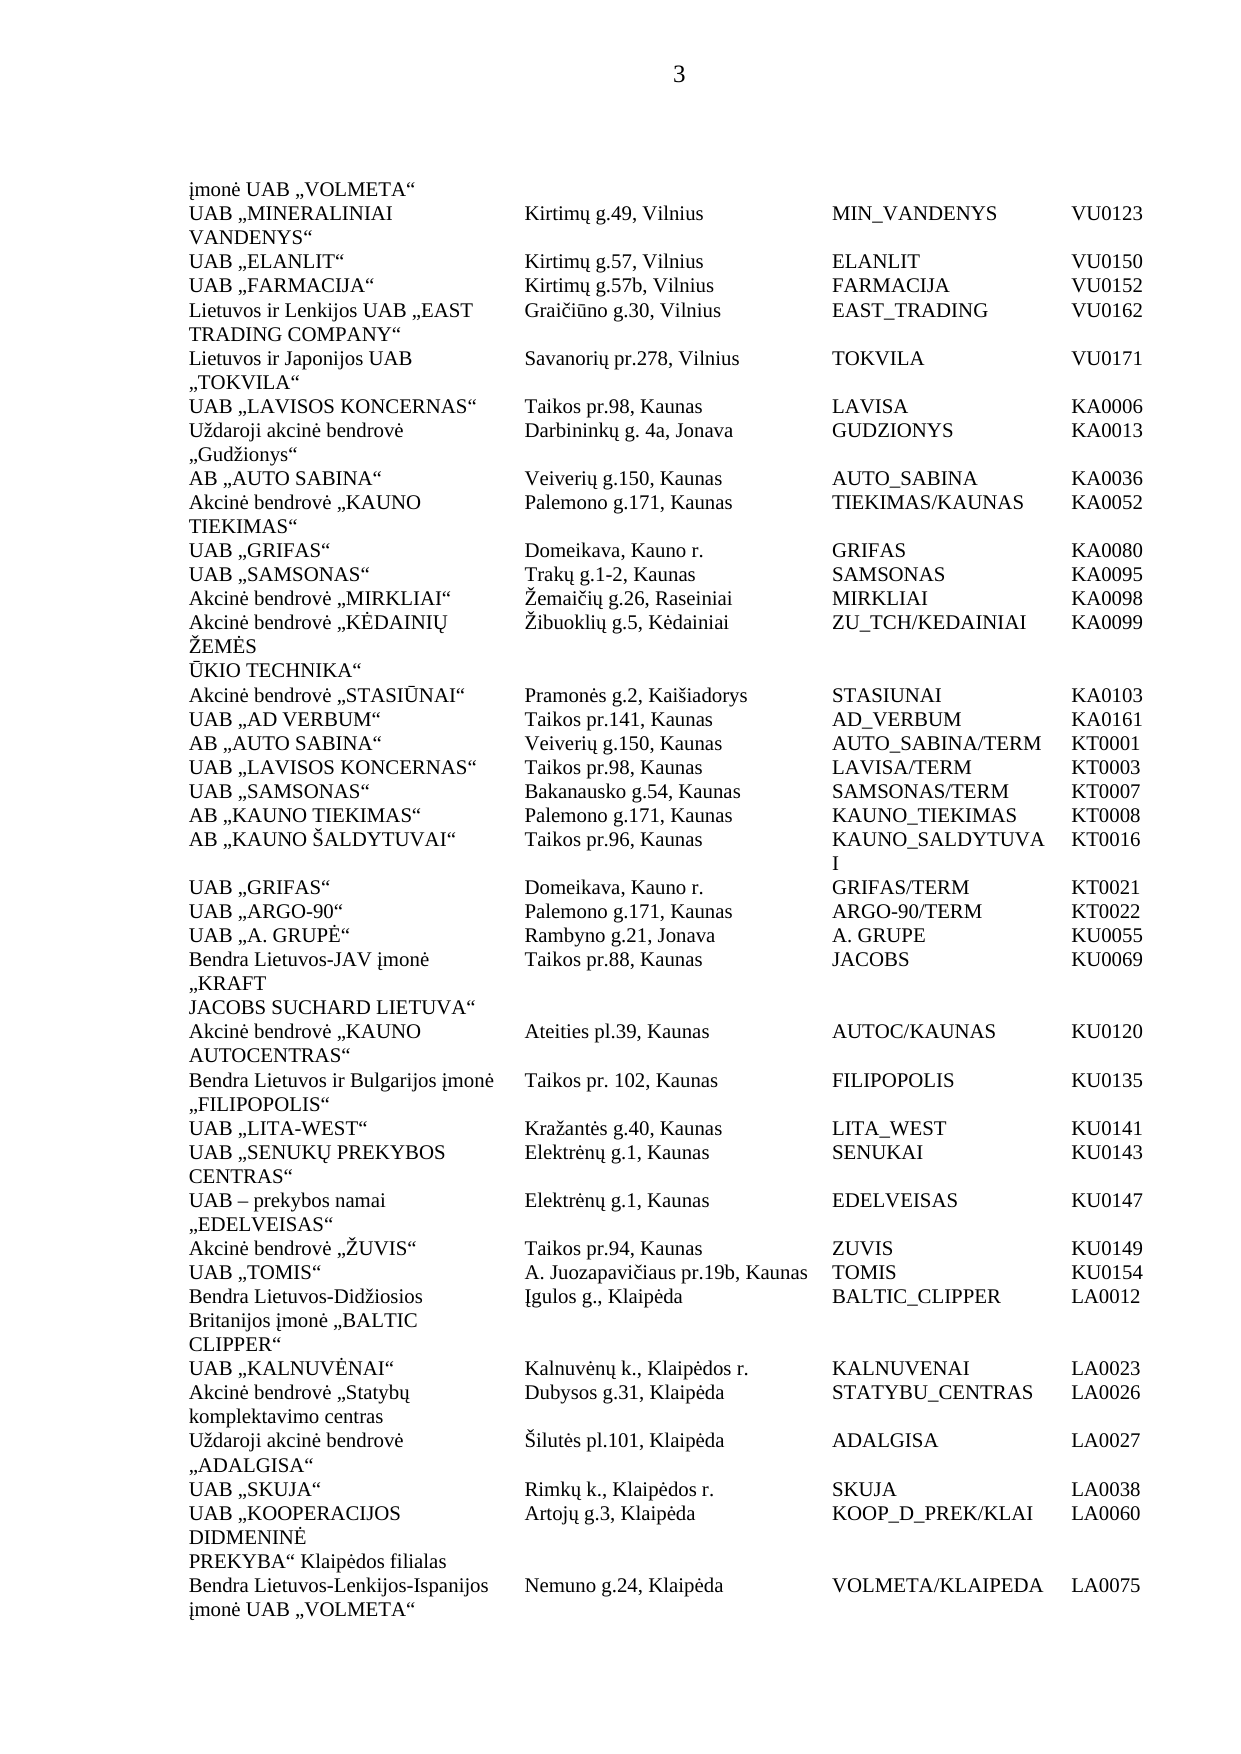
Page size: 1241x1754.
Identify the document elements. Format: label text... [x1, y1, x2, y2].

table_cell EDELVEISAS [821, 1188, 1060, 1236]
table_cell KA0036 [1060, 466, 1204, 490]
table_cell UAB „SAMSONAS“ [177, 779, 513, 803]
table_cell Ateities pl.39, Kaunas [513, 1019, 821, 1067]
table_cell KA0161 [1060, 707, 1204, 731]
table_cell KA0098 [1060, 586, 1204, 610]
table_cell [1060, 995, 1204, 1019]
table_cell UAB „GRIFAS“ [177, 875, 513, 899]
table_cell STATYBU_CENTRAS [821, 1380, 1060, 1428]
table_cell [513, 1549, 821, 1573]
table_cell KT0003 [1060, 755, 1204, 779]
table_cell KU0149 [1060, 1236, 1204, 1260]
table_cell VOLMETA/KLAIPEDA [821, 1573, 1060, 1597]
table_cell LA0027 [1060, 1429, 1204, 1477]
table_cell UAB „GRIFAS“ [177, 538, 513, 562]
table_cell Akcinė bendrovė „KAUNO TIEKIMAS“ [177, 490, 513, 538]
table_cell [821, 659, 1060, 682]
table_cell KT0007 [1060, 779, 1204, 803]
table_cell SAMSONAS/TERM [821, 779, 1060, 803]
table_cell Elektrėnų g.1, Kaunas [513, 1140, 821, 1188]
table_cell VU0171 [1060, 346, 1204, 394]
table_cell [1060, 1597, 1204, 1621]
table_cell Akcinė bendrovė „KAUNO AUTOCENTRAS“ [177, 1019, 513, 1067]
table_cell Dubysos g.31, Klaipėda [513, 1380, 821, 1428]
table_cell LA0023 [1060, 1356, 1204, 1380]
table_cell Trakų g.1-2, Kaunas [513, 562, 821, 586]
table_cell STASIUNAI [821, 683, 1060, 707]
table_cell TOMIS [821, 1260, 1060, 1284]
table_cell JACOBS SUCHARD LIETUVA“ [177, 995, 513, 1019]
table_cell TOKVILA [821, 346, 1060, 394]
table_cell Veiverių g.150, Kaunas [513, 466, 821, 490]
table_cell SKUJA [821, 1477, 1060, 1501]
table_cell [513, 177, 821, 201]
table_cell AD_VERBUM [821, 707, 1060, 731]
table_cell Pramonės g.2, Kaišiadorys [513, 683, 821, 707]
table_cell Domeikava, Kauno r. [513, 875, 821, 899]
table_cell GRIFAS/TERM [821, 875, 1060, 899]
table_cell KT0022 [1060, 899, 1204, 923]
table_cell FILIPOPOLIS [821, 1068, 1060, 1092]
table_cell UAB „SAMSONAS“ [177, 562, 513, 586]
table_cell Žemaičių g.26, Raseiniai [513, 586, 821, 610]
table_cell UAB „LITA-WEST“ [177, 1116, 513, 1140]
table_cell Taikos pr.96, Kaunas [513, 827, 821, 875]
table_cell UAB „KALNUVĖNAI“ [177, 1356, 513, 1380]
table_cell ZUVIS [821, 1236, 1060, 1260]
table_cell LA0075 [1060, 1573, 1204, 1597]
table_cell ŪKIO TECHNIKA“ [177, 659, 513, 682]
table_cell SAMSONAS [821, 562, 1060, 586]
table_cell KA0052 [1060, 490, 1204, 538]
table_cell UAB „KOOPERACIJOS DIDMENINĖ [177, 1501, 513, 1549]
table_cell įmonė UAB „VOLMETA“ [177, 1597, 513, 1621]
table_cell KA0103 [1060, 683, 1204, 707]
table_cell Veiverių g.150, Kaunas [513, 731, 821, 755]
table_cell Kražantės g.40, Kaunas [513, 1116, 821, 1140]
table_cell KU0055 [1060, 923, 1204, 947]
table_cell Šilutės pl.101, Klaipėda [513, 1429, 821, 1477]
table_cell Kirtimų g.57, Vilnius [513, 249, 821, 273]
table_cell Savanorių pr.278, Vilnius [513, 346, 821, 394]
table_cell įmonė UAB „VOLMETA“ [177, 177, 513, 201]
table_cell AB „AUTO SABINA“ [177, 731, 513, 755]
table_cell PREKYBA“ Klaipėdos filialas [177, 1549, 513, 1573]
table_cell Bendra Lietuvos-JAV įmonė „KRAFT [177, 947, 513, 995]
table_cell AB „AUTO SABINA“ [177, 466, 513, 490]
table_cell UAB – prekybos namai „EDELVEISAS“ [177, 1188, 513, 1236]
table_cell [821, 1597, 1060, 1621]
table_cell Palemono g.171, Kaunas [513, 490, 821, 538]
table_cell Kalnuvėnų k., Klaipėdos r. [513, 1356, 821, 1380]
table_cell KT0021 [1060, 875, 1204, 899]
table_cell KAUNO_TIEKIMAS [821, 803, 1060, 827]
table_cell UAB „SKUJA“ [177, 1477, 513, 1501]
table_cell Akcinė bendrovė „STASIŪNAI“ [177, 683, 513, 707]
table_cell KA0013 [1060, 418, 1204, 466]
table_cell [1060, 659, 1204, 682]
table_cell Bendra Lietuvos-Lenkijos-Ispanijos [177, 1573, 513, 1597]
table_cell Žibuoklių g.5, Kėdainiai [513, 610, 821, 658]
table_cell UAB „MINERALINIAI VANDENYS“ [177, 201, 513, 249]
table_cell UAB „FARMACIJA“ [177, 274, 513, 297]
table_cell KA0099 [1060, 610, 1204, 658]
table_cell UAB „SENUKŲ PREKYBOS CENTRAS“ [177, 1140, 513, 1188]
table_cell Domeikava, Kauno r. [513, 538, 821, 562]
table_cell [513, 1308, 821, 1356]
table_cell „FILIPOPOLIS“ [177, 1092, 513, 1116]
table_cell KU0141 [1060, 1116, 1204, 1140]
table_cell KU0069 [1060, 947, 1204, 995]
table_cell [821, 1549, 1060, 1573]
table_cell VU0150 [1060, 249, 1204, 273]
table_cell [1060, 322, 1204, 346]
table_cell Akcinė bendrovė „MIRKLIAI“ [177, 586, 513, 610]
table_cell Taikos pr.98, Kaunas [513, 394, 821, 418]
table_cell VU0152 [1060, 274, 1204, 297]
table_cell Taikos pr.88, Kaunas [513, 947, 821, 995]
table_cell [821, 995, 1060, 1019]
table_cell Rambyno g.21, Jonava [513, 923, 821, 947]
table_cell Kirtimų g.57b, Vilnius [513, 274, 821, 297]
table_cell A. GRUPE [821, 923, 1060, 947]
table_cell [513, 322, 821, 346]
table_cell [1060, 177, 1204, 201]
table_cell KT0008 [1060, 803, 1204, 827]
table_cell Lietuvos ir Lenkijos UAB „EAST [177, 298, 513, 322]
table_cell BALTIC_CLIPPER [821, 1284, 1060, 1308]
table_cell LITA_WEST [821, 1116, 1060, 1140]
table_cell Bendra Lietuvos ir Bulgarijos įmonė [177, 1068, 513, 1092]
table_cell KA0080 [1060, 538, 1204, 562]
table_cell Darbininkų g. 4a, Jonava [513, 418, 821, 466]
table_cell TIEKIMAS/KAUNAS [821, 490, 1060, 538]
table_cell KU0143 [1060, 1140, 1204, 1188]
table_cell KA0006 [1060, 394, 1204, 418]
table_cell UAB „LAVISOS KONCERNAS“ [177, 394, 513, 418]
table_cell [821, 1092, 1060, 1116]
table_cell TRADING COMPANY“ [177, 322, 513, 346]
table_cell Kirtimų g.49, Vilnius [513, 201, 821, 249]
table_cell KU0154 [1060, 1260, 1204, 1284]
table_cell [1060, 1549, 1204, 1573]
table_cell UAB „LAVISOS KONCERNAS“ [177, 755, 513, 779]
table_cell MIN_VANDENYS [821, 201, 1060, 249]
table_cell UAB „A. GRUPĖ“ [177, 923, 513, 947]
table_cell AB „KAUNO ŠALDYTUVAI“ [177, 827, 513, 875]
table_cell FARMACIJA [821, 274, 1060, 297]
table_cell Nemuno g.24, Klaipėda [513, 1573, 821, 1597]
table_cell Graičiūno g.30, Vilnius [513, 298, 821, 322]
table_cell Bakanausko g.54, Kaunas [513, 779, 821, 803]
table_cell Elektrėnų g.1, Kaunas [513, 1188, 821, 1236]
table_cell Bendra Lietuvos-Didžiosios [177, 1284, 513, 1308]
table_cell Palemono g.171, Kaunas [513, 899, 821, 923]
table_cell AUTOC/KAUNAS [821, 1019, 1060, 1067]
table_cell KU0135 [1060, 1068, 1204, 1092]
table_cell KALNUVENAI [821, 1356, 1060, 1380]
table_cell KT0001 [1060, 731, 1204, 755]
table_cell LAVISA/TERM [821, 755, 1060, 779]
table_cell VU0162 [1060, 298, 1204, 322]
table_cell Akcinė bendrovė „KĖDAINIŲ ŽEMĖS [177, 610, 513, 658]
table_cell Taikos pr. 102, Kaunas [513, 1068, 821, 1092]
table_cell [821, 1308, 1060, 1356]
table_cell Akcinė bendrovė „Statybų komplektavimo centras [177, 1380, 513, 1428]
table_cell AUTO_SABINA/TERM [821, 731, 1060, 755]
table_cell ELANLIT [821, 249, 1060, 273]
table_cell Britanijos įmonė „BALTIC CLIPPER“ [177, 1308, 513, 1356]
table_cell LAVISA [821, 394, 1060, 418]
table_cell Taikos pr.98, Kaunas [513, 755, 821, 779]
table_cell UAB „ARGO-90“ [177, 899, 513, 923]
table_cell LA0026 [1060, 1380, 1204, 1428]
table_cell KU0147 [1060, 1188, 1204, 1236]
table_cell LA0038 [1060, 1477, 1204, 1501]
table_cell [1060, 1092, 1204, 1116]
table_cell MIRKLIAI [821, 586, 1060, 610]
table_cell EAST_TRADING [821, 298, 1060, 322]
table_cell ZU_TCH/KEDAINIAI [821, 610, 1060, 658]
table_cell LA0060 [1060, 1501, 1204, 1549]
table_cell Artojų g.3, Klaipėda [513, 1501, 821, 1549]
table_cell Palemono g.171, Kaunas [513, 803, 821, 827]
table_cell AUTO_SABINA [821, 466, 1060, 490]
table_cell UAB „ELANLIT“ [177, 249, 513, 273]
table_cell ARGO-90/TERM [821, 899, 1060, 923]
table_cell VU0123 [1060, 201, 1204, 249]
table_cell Akcinė bendrovė „ŽUVIS“ [177, 1236, 513, 1260]
table_cell KOOP_D_PREK/KLAI [821, 1501, 1060, 1549]
table_cell Uždaroji akcinė bendrovė „ADALGISA“ [177, 1429, 513, 1477]
table_cell UAB „AD VERBUM“ [177, 707, 513, 731]
table_cell Taikos pr.94, Kaunas [513, 1236, 821, 1260]
table_cell GUDZIONYS [821, 418, 1060, 466]
table_cell JACOBS [821, 947, 1060, 995]
table_cell [513, 995, 821, 1019]
table_cell ADALGISA [821, 1429, 1060, 1477]
table_cell Lietuvos ir Japonijos UAB „TOKVILA“ [177, 346, 513, 394]
table_cell Įgulos g., Klaipėda [513, 1284, 821, 1308]
table_cell [513, 659, 821, 682]
table_cell Uždaroji akcinė bendrovė „Gudžionys“ [177, 418, 513, 466]
table_cell SENUKAI [821, 1140, 1060, 1188]
table_cell [821, 322, 1060, 346]
table_cell LA0012 [1060, 1284, 1204, 1308]
table_cell [513, 1597, 821, 1621]
table_cell [513, 1092, 821, 1116]
table_cell [1060, 1308, 1204, 1356]
table_cell KAUNO_SALDYTUVAI [821, 827, 1060, 875]
table_cell Rimkų k., Klaipėdos r. [513, 1477, 821, 1501]
table_cell AB „KAUNO TIEKIMAS“ [177, 803, 513, 827]
table_cell KT0016 [1060, 827, 1204, 875]
table_cell KU0120 [1060, 1019, 1204, 1067]
table_cell A. Juozapavičiaus pr.19b, Kaunas [513, 1260, 821, 1284]
table_cell UAB „TOMIS“ [177, 1260, 513, 1284]
table_cell [821, 177, 1060, 201]
table_cell GRIFAS [821, 538, 1060, 562]
table_cell Taikos pr.141, Kaunas [513, 707, 821, 731]
table_cell KA0095 [1060, 562, 1204, 586]
